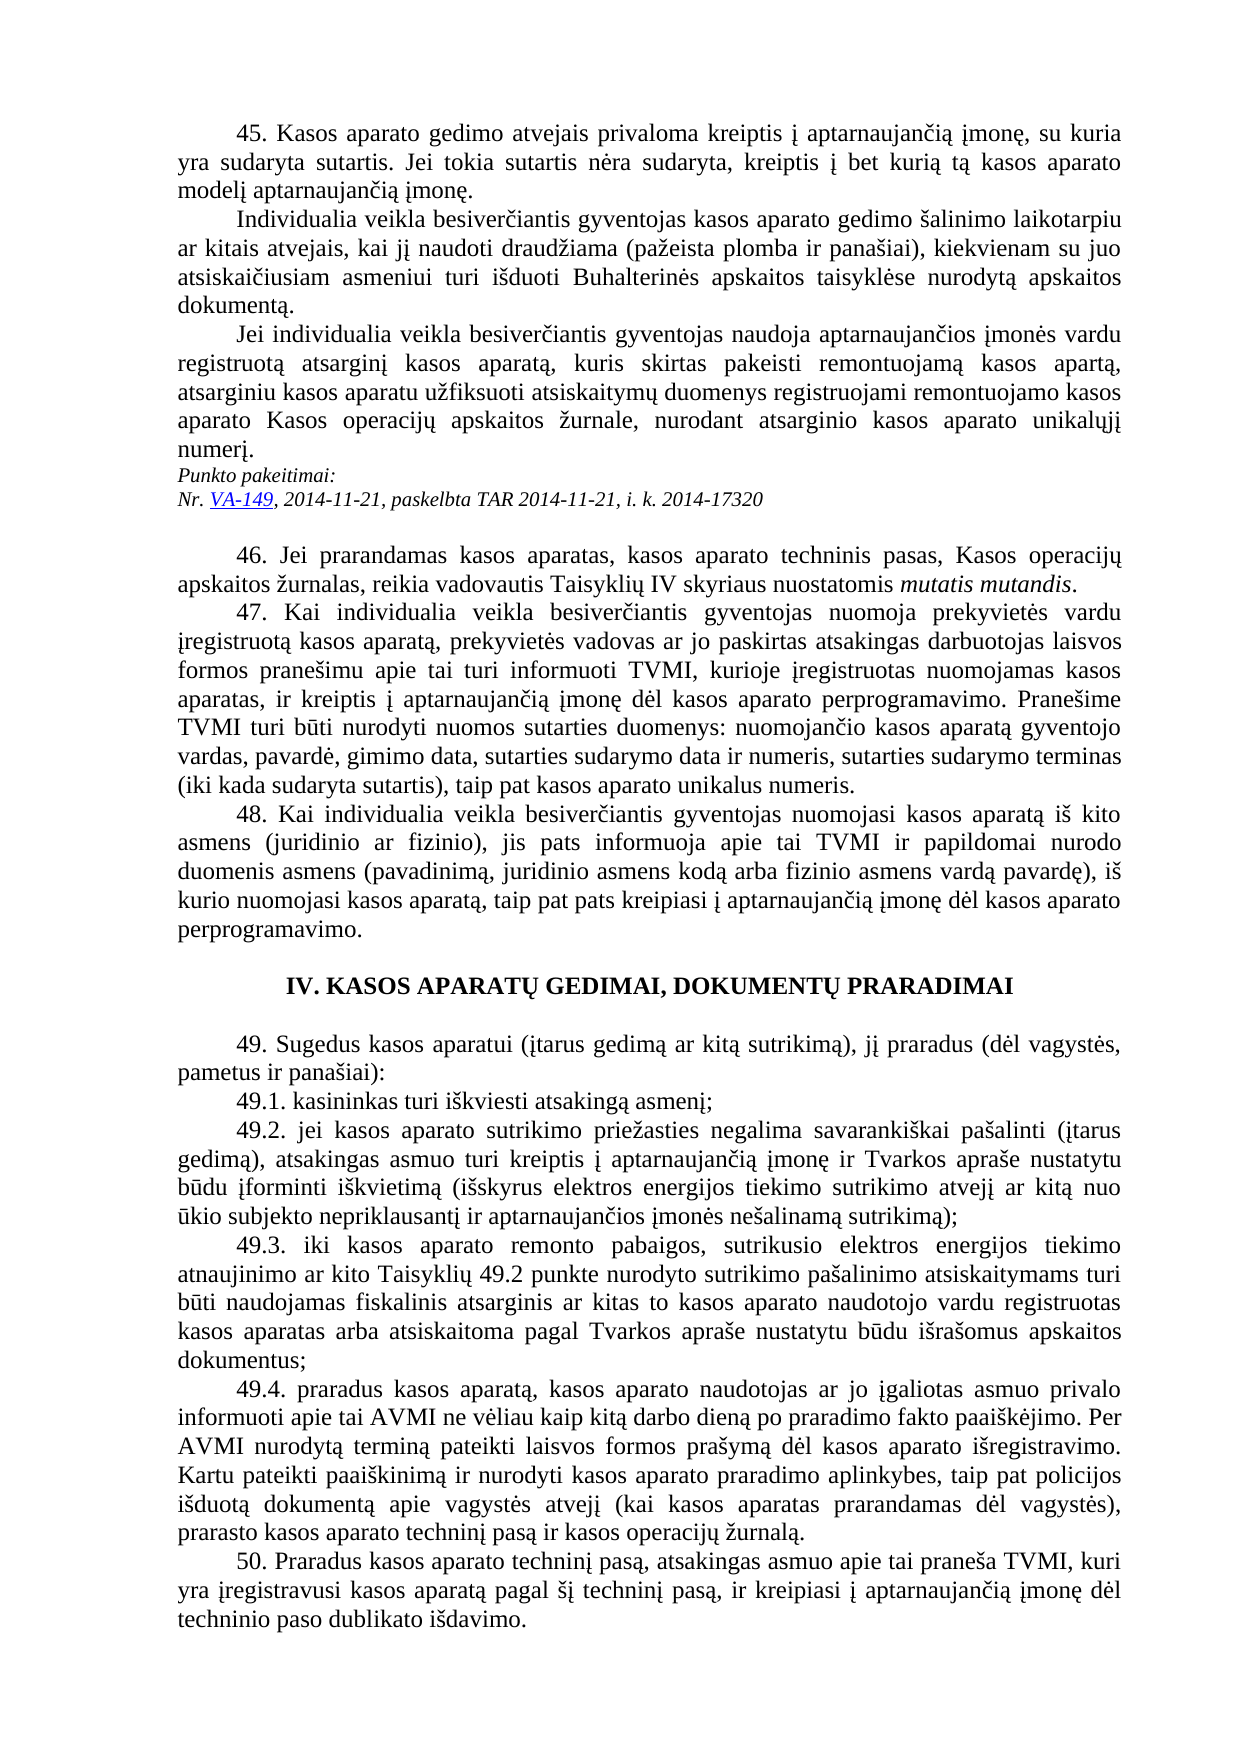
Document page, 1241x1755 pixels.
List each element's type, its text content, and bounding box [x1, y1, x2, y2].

text 50. Praradus kasos aparato techninį pasą, atsakingas asmuo apie tai praneša TVMI, kuri yra įregistravusi kasos aparatą pagal šį techninį pasą, ir kreipiasi į aptarnaujančią įmonę dėl techninio paso dublikato išdavimo. [177, 1546, 1122, 1632]
text 49.4. praradus kasos aparatą, kasos aparato naudotojas ar jo įgaliotas asmuo privalo informuoti apie tai AVMI ne vėliau kaip kitą darbo dieną po praradimo fakto paaiškėjimo. Per AVMI nurodytą terminą pateikti laisvos formos prašymą dėl kasos aparato išregistravimo. Kartu pateikti paaiškinimą ir nurodyti kasos aparato praradimo aplinkybes, taip pat policijos išduotą dokumentą apie vagystės atvejį (kai kasos aparatas prarandamas dėl vagystės), prarasto kasos aparato techninį pasą ir kasos operacijų žurnalą. [177, 1374, 1122, 1546]
text 49.1. kasininkas turi iškviesti atsakingą asmenį; [177, 1086, 1122, 1115]
text 46. Jei prarandamas kasos aparatas, kasos aparato techninis pasas, Kasos operacijų apskaitos žurnalas, reikia vadovautis Taisyklių IV skyriaus nuostatomis mutatis mutandis. [177, 540, 1122, 597]
text Punkto pakeitimai: [177, 463, 1122, 487]
text 49.3. iki kasos aparato remonto pabaigos, sutrikusio elektros energijos tiekimo atnaujinimo ar kito Taisyklių 49.2 punkte nurodyto sutrikimo pašalinimo atsiskaitymams turi būti naudojamas fiskalinis atsarginis ar kitas to kasos aparato naudotojo vardu registruotas kasos aparatas arba atsiskaitoma pagal Tvarkos apraše nustatytu būdu išrašomus apskaitos dokumentus; [177, 1230, 1122, 1374]
text Nr. VA-149, 2014-11-21, paskelbta TAR 2014-11-21, i. k. 2014-17320 [177, 487, 1122, 511]
text 48. Kai individualia veikla besiverčiantis gyventojas nuomojasi kasos aparatą iš kito asmens (juridinio ar fizinio), jis pats informuoja apie tai TVMI ir papildomai nurodo duomenis asmens (pavadinimą, juridinio asmens kodą arba fizinio asmens vardą pavardę), iš kurio nuomojasi kasos aparatą, taip pat pats kreipiasi į aptarnaujančią įmonę dėl kasos aparato perprogramavimo. [177, 799, 1122, 942]
text IV. KASOS APARATŲ GEDIMAI, DOKUMENTŲ PRARADIMAI [177, 971, 1122, 1000]
text 47. Kai individualia veikla besiverčiantis gyventojas nuomoja prekyvietės vardu įregistruotą kasos aparatą, prekyvietės vadovas ar jo paskirtas atsakingas darbuotojas laisvos formos pranešimu apie tai turi informuoti TVMI, kurioje įregistruotas nuomojamas kasos aparatas, ir kreiptis į aptarnaujančią įmonę dėl kasos aparato perprogramavimo. Pranešime TVMI turi būti nurodyti nuomos sutarties duomenys: nuomojančio kasos aparatą gyventojo vardas, pavardė, gimimo data, sutarties sudarymo data ir numeris, sutarties sudarymo terminas (iki kada sudaryta sutartis), taip pat kasos aparato unikalus numeris. [177, 597, 1122, 799]
text Jei individualia veikla besiverčiantis gyventojas naudoja aptarnaujančios įmonės vardu registruotą atsarginį kasos aparatą, kuris skirtas pakeisti remontuojamą kasos apartą, atsarginiu kasos aparatu užfiksuoti atsiskaitymų duomenys registruojami remontuojamo kasos aparato Kasos operacijų apskaitos žurnale, nurodant atsarginio kasos aparato unikalųjį numerį. [177, 319, 1122, 463]
text Individualia veikla besiverčiantis gyventojas kasos aparato gedimo šalinimo laikotarpiu ar kitais atvejais, kai jį naudoti draudžiama (pažeista plomba ir panašiai), kiekvienam su juo atsiskaičiusiam asmeniui turi išduoti Buhalterinės apskaitos taisyklėse nurodytą apskaitos dokumentą. [177, 204, 1122, 319]
text 49.2. jei kasos aparato sutrikimo priežasties negalima savarankiškai pašalinti (įtarus gedimą), atsakingas asmuo turi kreiptis į aptarnaujančią įmonę ir Tvarkos apraše nustatytu būdu įforminti iškvietimą (išskyrus elektros energijos tiekimo sutrikimo atvejį ar kitą nuo ūkio subjekto nepriklausantį ir aptarnaujančios įmonės nešalinamą sutrikimą); [177, 1115, 1122, 1230]
text 45. Kasos aparato gedimo atvejais privaloma kreiptis į aptarnaujančią įmonę, su kuria yra sudaryta sutartis. Jei tokia sutartis nėra sudaryta, kreiptis į bet kurią tą kasos aparato modelį aptarnaujančią įmonę. [177, 118, 1122, 204]
text 49. Sugedus kasos aparatui (įtarus gedimą ar kitą sutrikimą), jį praradus (dėl vagystės, pametus ir panašiai): [177, 1029, 1122, 1086]
